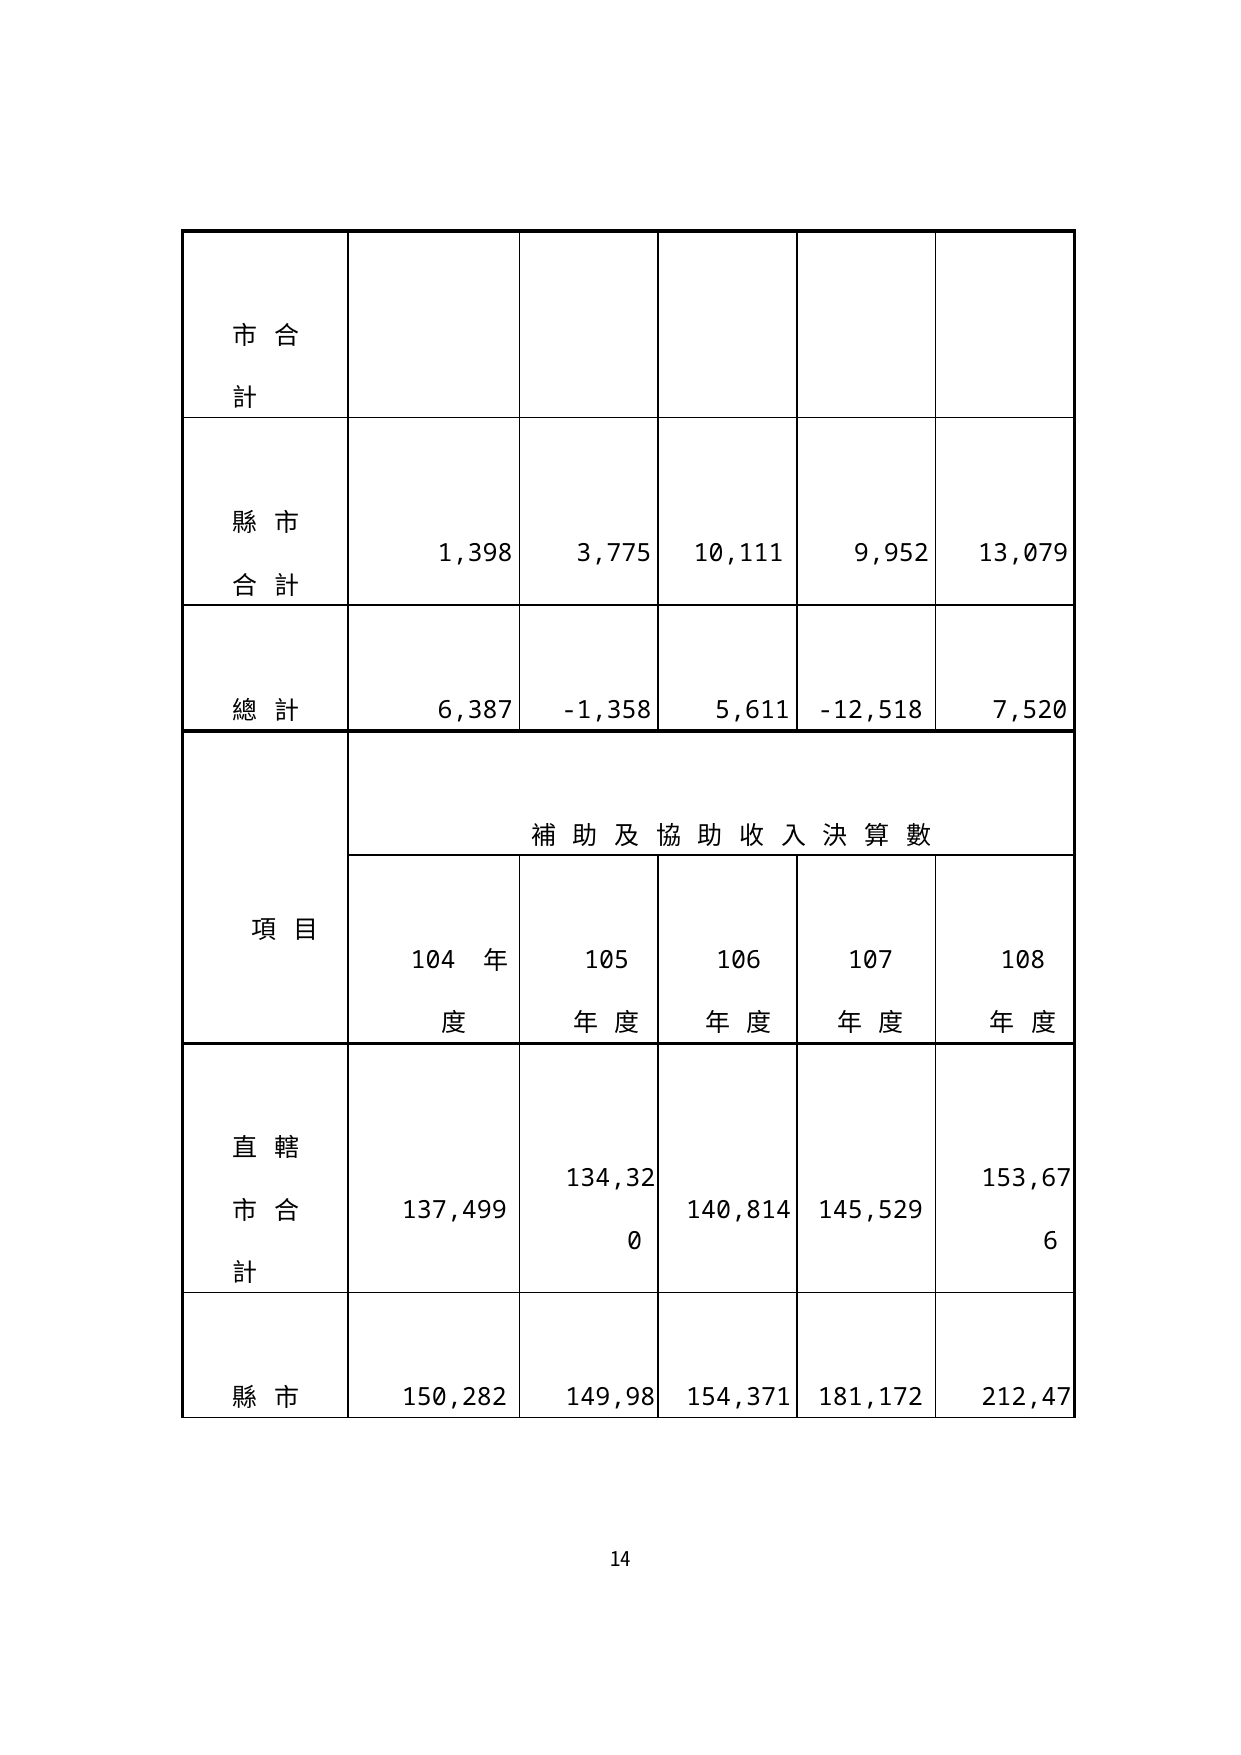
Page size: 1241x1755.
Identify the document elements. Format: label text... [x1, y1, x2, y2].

table_cell 106年度 [659, 856, 796, 1042]
table_cell 縣市 [184, 1293, 347, 1417]
table_cell 9,952 [798, 418, 935, 604]
table_cell 153,676 [936, 1045, 1073, 1292]
table_cell 項目 [184, 733, 347, 1042]
table_cell 104年度 [349, 856, 519, 1042]
table_cell 補助及協助收入決算數 [349, 733, 1073, 854]
table_cell 市合計 [184, 233, 347, 417]
table_cell 150,282 [349, 1293, 519, 1417]
table_cell 縣市合計 [184, 418, 347, 604]
table_cell 134,320 [520, 1045, 657, 1292]
table_cell [349, 233, 519, 417]
table_cell -1,358 [520, 606, 657, 729]
table_cell 154,371 [659, 1293, 796, 1417]
table_cell 直轄市合計 [184, 1045, 347, 1292]
table_cell [520, 233, 657, 417]
table_cell 總計 [184, 606, 347, 729]
table_cell 149,98 [520, 1293, 657, 1417]
table_cell 212,47 [936, 1293, 1073, 1417]
table_cell 140,814 [659, 1045, 796, 1292]
table_cell 145,529 [798, 1045, 935, 1292]
table_cell 108年度 [936, 856, 1073, 1042]
table_cell -12,518 [798, 606, 935, 729]
table_cell 13,079 [936, 418, 1073, 604]
table_cell 3,775 [520, 418, 657, 604]
table_cell 1,398 [349, 418, 519, 604]
table_cell 107年度 [798, 856, 935, 1042]
table_cell 6,387 [349, 606, 519, 729]
table_cell [936, 233, 1073, 417]
table_cell 105年度 [520, 856, 657, 1042]
table_cell 5,611 [659, 606, 796, 729]
table_cell 137,499 [349, 1045, 519, 1292]
table_cell [659, 233, 796, 417]
table_cell 7,520 [936, 606, 1073, 729]
table_cell 10,111 [659, 418, 796, 604]
table_cell 181,172 [798, 1293, 935, 1417]
table_cell [798, 233, 935, 417]
